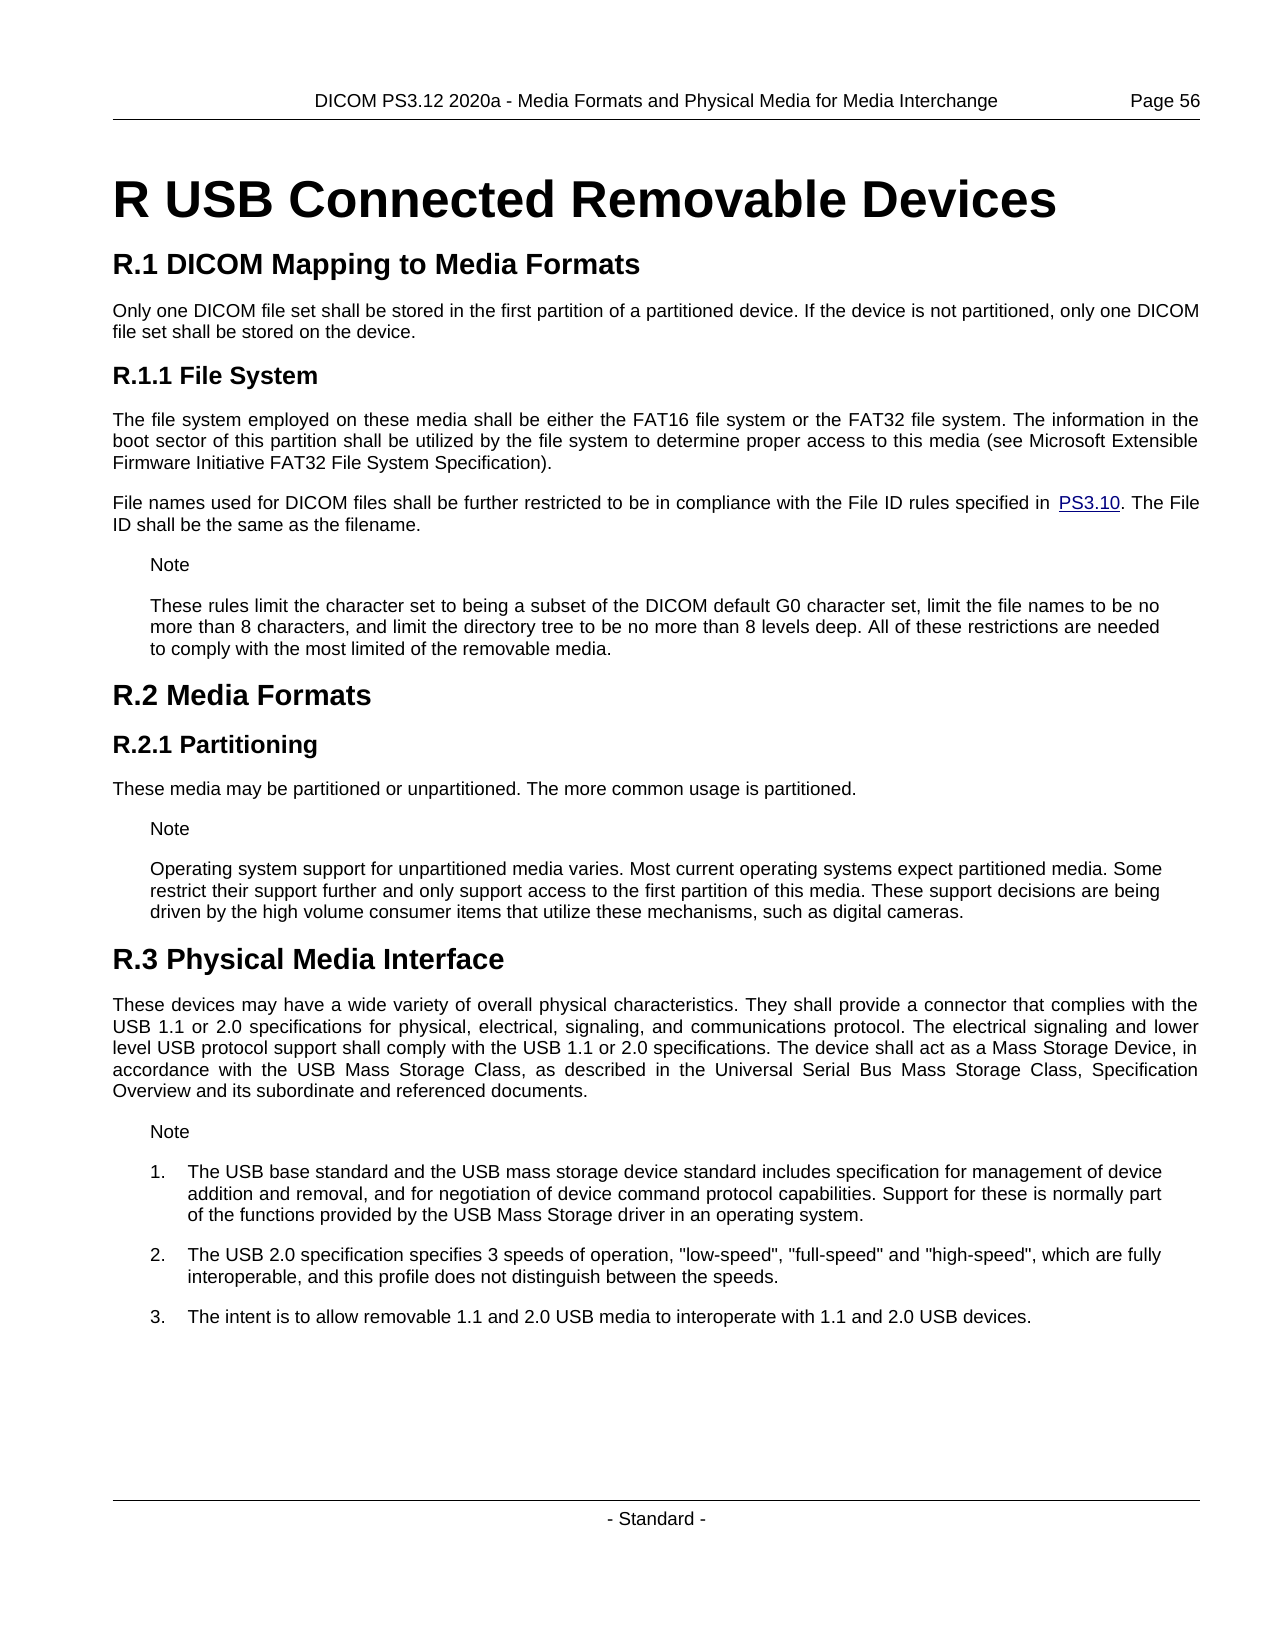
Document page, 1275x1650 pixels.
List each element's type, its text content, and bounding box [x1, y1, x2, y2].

text The file system employed on these media shall be either the FAT16 file system or the FAT32 file system. The information in the boot sector of this partition shall be utilized by the file system to determine proper access to this media (see Microsoft Extensible Firmware Initiative FAT32 File System Specification). [112, 409, 1200, 473]
text File names used for DICOM files shall be further restricted to be in compliance with the File ID rules specified in PS3.10. The File ID shall be the same as the filename. [112, 492, 1200, 535]
text These devices may have a wide variety of overall physical characteristics. They shall provide a connector that complies with the USB 1.1 or 2.0 specifications for physical, electrical, signaling, and communications protocol. The electrical signaling and lower level USB protocol support shall comply with the USB 1.1 or 2.0 specifications. The device shall act as a Mass Storage Device, in accordance with the USB Mass Storage Class, as described in the Universal Serial Bus Mass Storage Class, Specification Overview and its subordinate and referenced documents. [112, 994, 1200, 1102]
text These media may be partitioned or unpartitioned. The more common usage is partitioned. [112, 778, 1200, 799]
text Operating system support for unpartitioned media varies. Most current operating systems expect partitioned media. Some restrict their support further and only support access to the first partition of this media. These support decisions are being driven by the high volume consumer items that utilize these mechanisms, such as digital cameras. [150, 858, 1162, 923]
text R.2.1 Partitioning [112, 730, 1200, 759]
text R.2 Media Formats [112, 678, 1200, 711]
text R.1.1 File System [112, 361, 1200, 390]
text R USB Connected Removable Devices [112, 169, 1200, 228]
text These rules limit the character set to being a subset of the DICOM default G0 character set, limit the file names to be no more than 8 characters, and limit the directory tree to be no more than 8 levels deep. All of these restrictions are needed to comply with the most limited of the removable media. [150, 594, 1162, 659]
text Note [150, 818, 1162, 839]
text 3. The intent is to allow removable 1.1 and 2.0 USB media to interoperate with 1.1 and 2.0 USB devices. [150, 1306, 1162, 1328]
text R.1 DICOM Mapping to Media Formats [112, 247, 1200, 281]
text 1. The USB base standard and the USB mass storage device standard includes specification for management of device addition and removal, and for negotiation of device command protocol capabilities. Support for these is normally part of the functions provided by the USB Mass Storage driver in an operating system. [150, 1161, 1162, 1226]
text Note [150, 1121, 1162, 1142]
text R.3 Physical Media Interface [112, 942, 1200, 975]
text Note [150, 554, 1162, 576]
text 2. The USB 2.0 specification specifies 3 speeds of operation, "low-speed", "full-speed" and "high-speed", which are fully interoperable, and this profile does not distinguish between the speeds. [150, 1244, 1162, 1287]
text Only one DICOM file set shall be stored in the first partition of a partitioned device. If the device is not partitioned, only one DICOM file set shall be stored on the device. [112, 299, 1200, 342]
